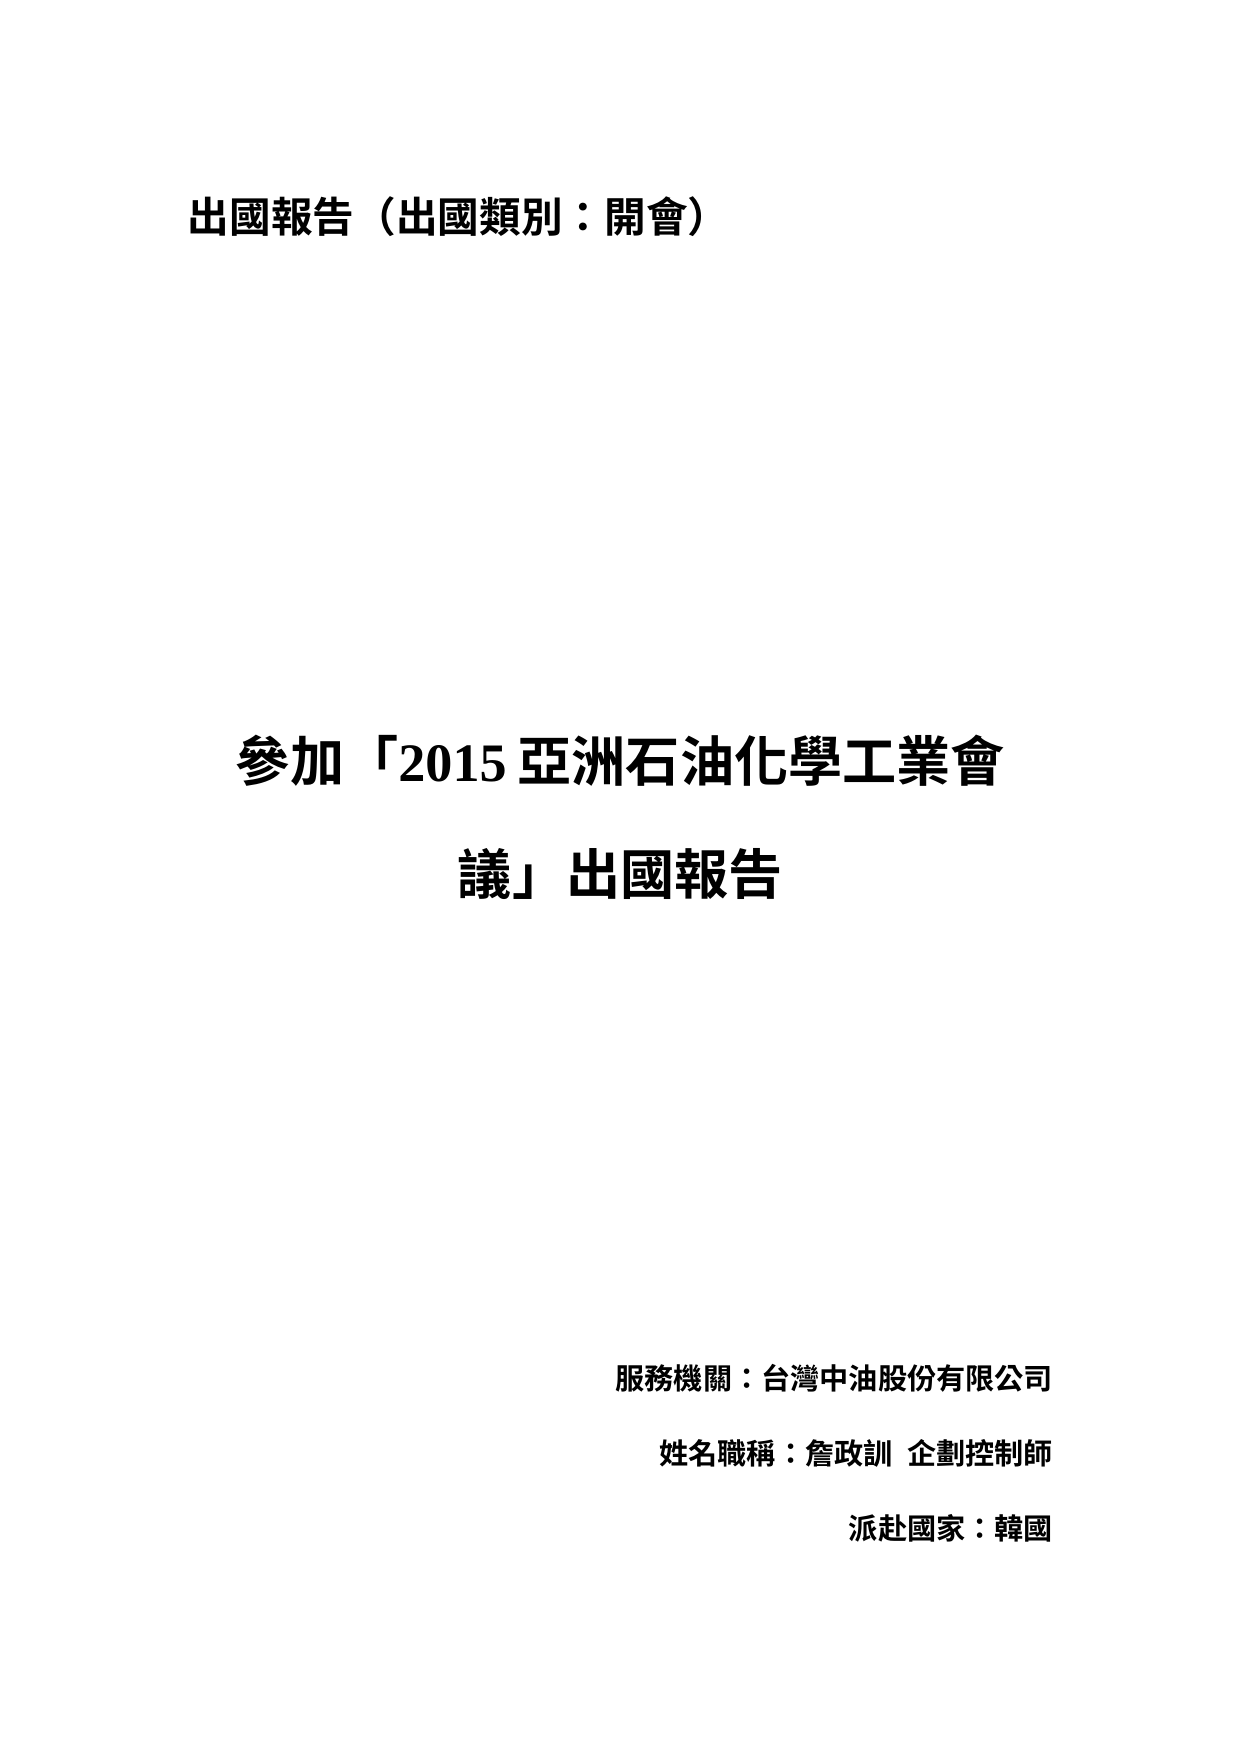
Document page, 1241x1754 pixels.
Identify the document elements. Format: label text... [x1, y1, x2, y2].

text 服務機關：台灣中油股份有限公司 [187, 1339, 1053, 1414]
text 出國報告（出國類別：開會） [187, 177, 1053, 252]
text 姓名職稱：詹政訓 企劃控制師 [498, 1414, 1053, 1489]
text 派赴國家：韓國 [498, 1489, 1053, 1564]
text 參加「2015亞洲石油化學工業會議」出國報告 [187, 702, 1053, 927]
